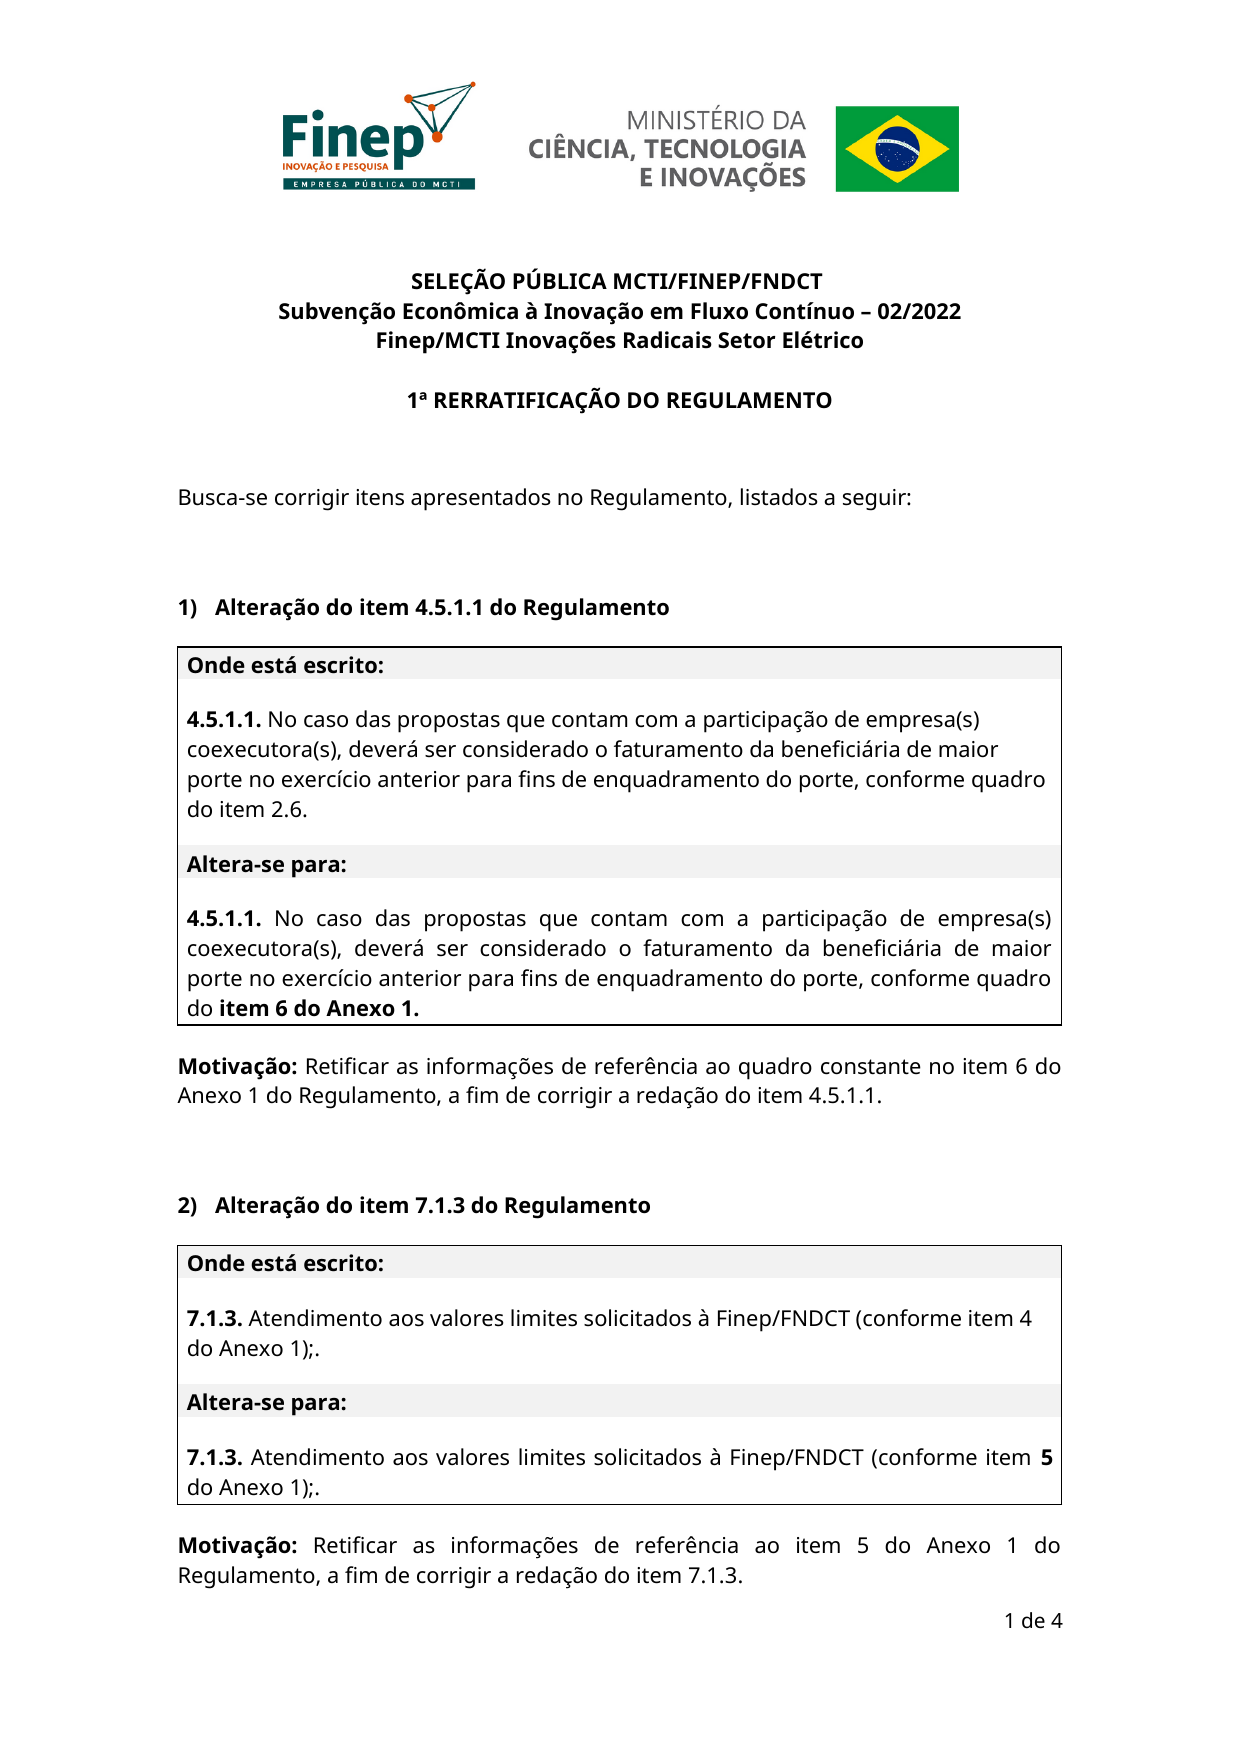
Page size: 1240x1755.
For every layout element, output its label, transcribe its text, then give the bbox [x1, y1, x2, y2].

text Subvenção Econômica à Inovação em Fluxo Contínuo – 02/2022 [177, 296, 1062, 325]
text Motivação: Retificar as informações de referência ao quadro constante no item 6 do Anexo 1 do Regulamento, a fim de corrigir a redação do item 4.5.1.1. [177, 1051, 1062, 1110]
text Busca-se corrigir itens apresentados no Regulamento, listados a seguir: [177, 482, 1062, 512]
text 1ª RERRATIFICAÇÃO DO REGULAMENTO [177, 385, 1062, 415]
text 4.5.1.1. No caso das propostas que contam com a participação de empresa(s) coexecutora(s), deverá ser considerado o faturamento da beneficiária de maior porte no exercício anterior para fins de enquadramento do porte, conforme quadro do item 2.6. [178, 701, 1061, 823]
text Altera-se para: [178, 845, 1061, 878]
text 4.5.1.1. No caso das propostas que contam com a participação de empresa(s) coexecutora(s), deverá ser considerado o faturamento da beneficiária de maior porte no exercício anterior para fins de enquadramento do porte, conforme quadro do item 6 do Anexo 1. [178, 900, 1061, 1024]
list Alteração do item 7.1.3 do Regulamento [177, 1190, 1062, 1220]
text Motivação: Retificar as informações de referência ao item 5 do Anexo 1 do Regulamento, a fim de corrigir a redação do item 7.1.3. [177, 1530, 1062, 1589]
text Altera-se para: [178, 1384, 1061, 1417]
text SELEÇÃO PÚBLICA MCTI/FINEP/FNDCT [177, 266, 1062, 296]
text Onde está escrito: [178, 648, 1061, 679]
text Finep/MCTI Inovações Radicais Setor Elétrico [177, 325, 1062, 355]
text 7.1.3. Atendimento aos valores limites solicitados à Finep/FNDCT (conforme item 4 do Anexo 1);. [178, 1299, 1061, 1362]
list Alteração do item 4.5.1.1 do Regulamento [177, 592, 1062, 621]
text Onde está escrito: [178, 1246, 1061, 1278]
text 7.1.3. Atendimento aos valores limites solicitados à Finep/FNDCT (conforme item 5 do Anexo 1);. [178, 1439, 1061, 1504]
